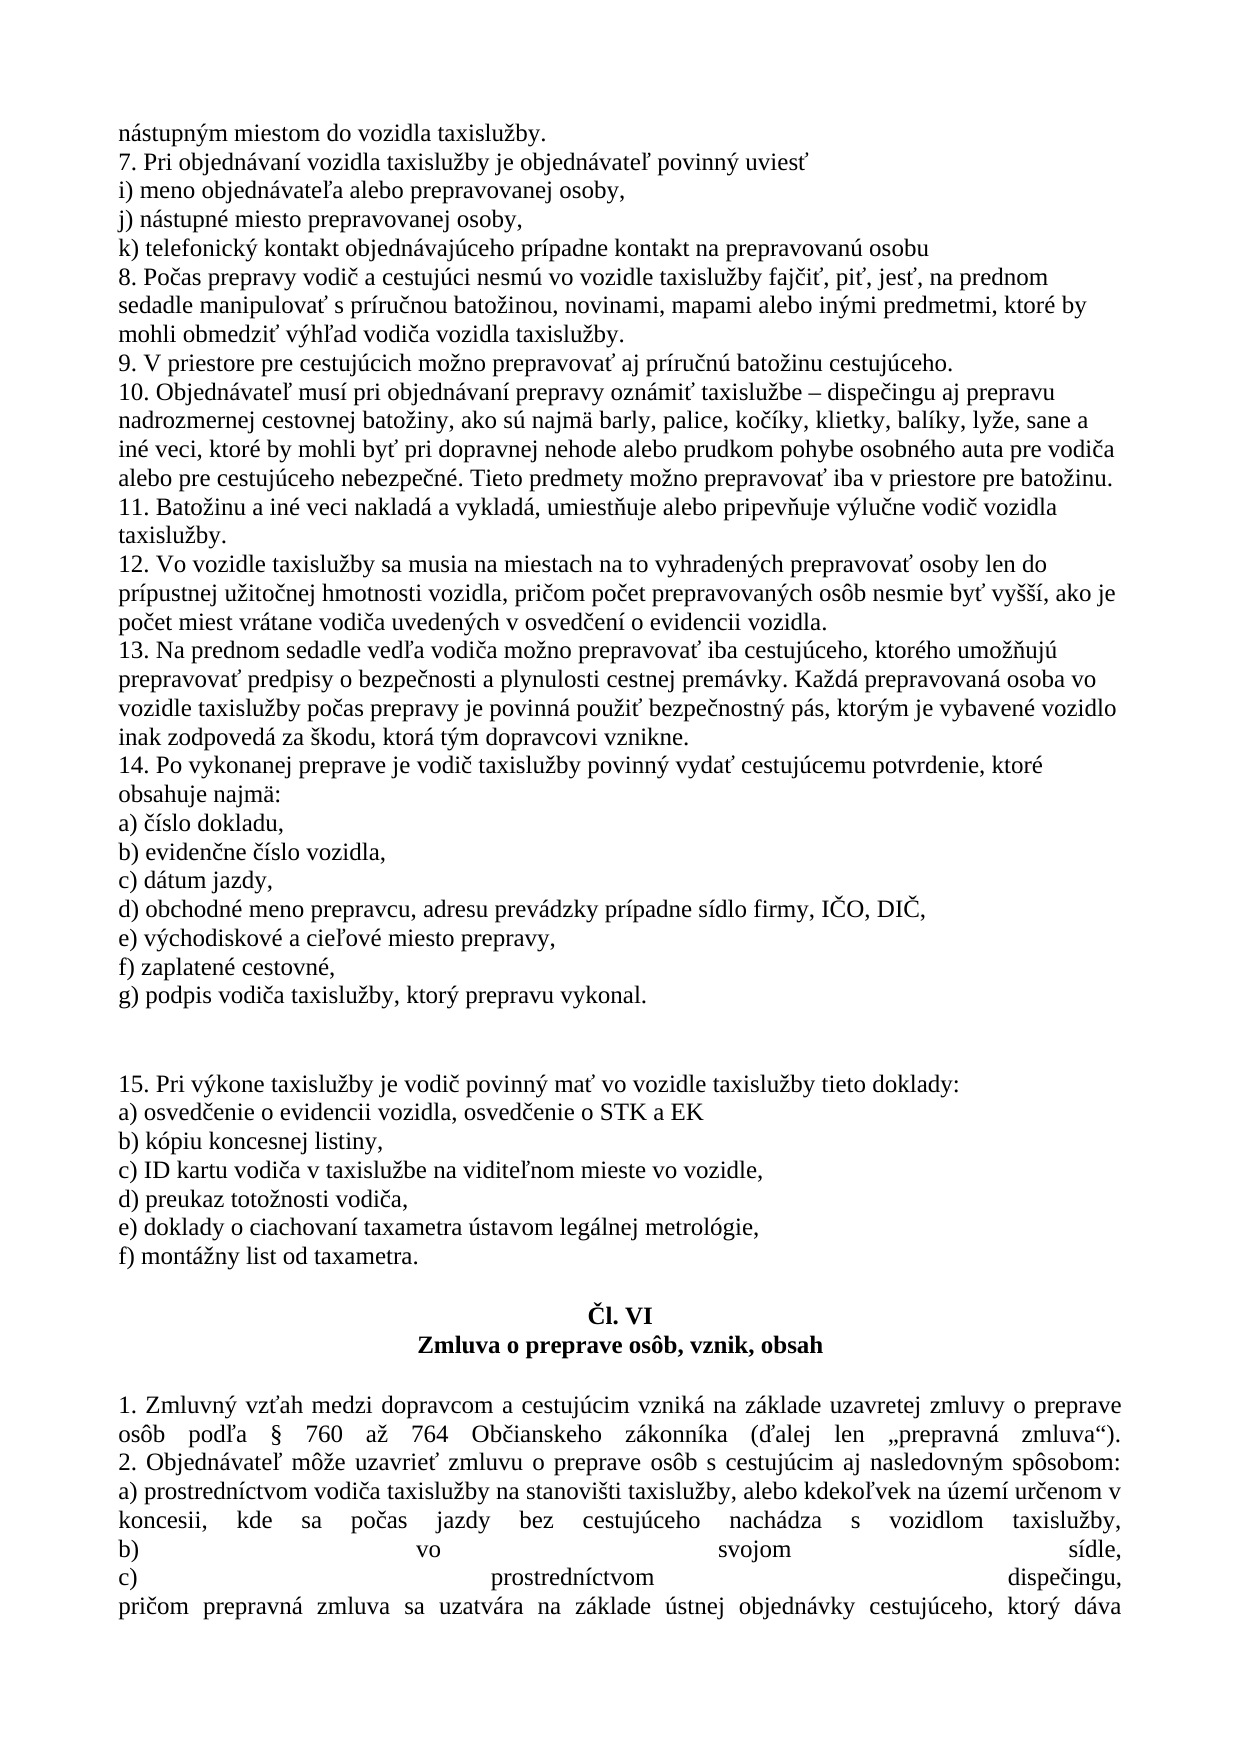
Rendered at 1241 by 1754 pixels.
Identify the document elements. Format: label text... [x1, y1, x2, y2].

text nástupným miestom do vozidla taxislužby. 7. Pri objednávaní vozidla taxislužby je objednávateľ povinný uviesť i) meno objednávateľa alebo prepravovanej osoby, j) nástupné miesto prepravovanej osoby, k) telefonický kontakt objednávajúceho prípadne kontakt na prepravovanú osobu 8. Počas prepravy vodič a cestujúci nesmú vo vozidle taxislužby fajčiť, piť, jesť, na prednom sedadle manipulovať s príručnou batožinou, novinami, mapami alebo inými predmetmi, ktoré by mohli obmedziť výhľad vodiča vozidla taxislužby. 9. V priestore pre cestujúcich možno prepravovať aj príručnú batožinu cestujúceho. 10. Objednávateľ musí pri objednávaní prepravy oznámiť taxislužbe – dispečingu aj prepravu nadrozmernej cestovnej batožiny, ako sú najmä barly, palice, kočíky, klietky, balíky, lyže, sane a iné veci, ktoré by mohli byť pri dopravnej nehode alebo prudkom pohybe osobného auta pre vodiča alebo pre cestujúceho nebezpečné. Tieto predmety možno prepravovať iba v priestore pre batožinu. 11. Batožinu a iné veci nakladá a vykladá, umiestňuje alebo pripevňuje výlučne vodič vozidla taxislužby. 12. Vo vozidle taxislužby sa musia na miestach na to vyhradených prepravovať osoby len do prípustnej užitočnej hmotnosti vozidla, pričom počet prepravovaných osôb nesmie byť vyšší, ako je počet miest vrátane vodiča uvedených v osvedčení o evidencii vozidla. 13. Na prednom sedadle vedľa vodiča možno prepravovať iba cestujúceho, ktorého umožňujú prepravovať predpisy o bezpečnosti a plynulosti cestnej premávky. Každá prepravovaná osoba vo vozidle taxislužby počas prepravy je povinná použiť bezpečnostný pás, ktorým je vybavené vozidlo inak zodpovedá za škodu, ktorá tým dopravcovi vznikne. 14. Po vykonanej preprave je vodič taxislužby povinný vydať cestujúcemu potvrdenie, ktoré obsahuje najmä: a) číslo dokladu, b) evidenčne číslo vozidla, c) dátum jazdy, d) obchodné meno prepravcu, adresu prevádzky prípadne sídlo firmy, IČO, DIČ, e) východiskové a cieľové miesto prepravy, f) zaplatené cestovné, g) podpis vodiča taxislužby, ktorý prepravu vykonal. [118, 118, 1122, 1037]
text 15. Pri výkone taxislužby je vodič povinný mať vo vozidle taxislužby tieto doklady: a) osvedčenie o evidencii vozidla, osvedčenie o STK a EK b) kópiu koncesnej listiny, c) ID kartu vodiča v taxislužbe na viditeľnom mieste vo vozidle, d) preukaz totožnosti vodiča, e) doklady o ciachovaní taxametra ústavom legálnej metrológie, f) montážny list od taxametra. [118, 1069, 1122, 1270]
text 1. Zmluvný vzťah medzi dopravcom a cestujúcim vzniká na základe uzavretej zmluvy o preprave osôb podľa § 760 až 764 Občianskeho zákonníka (ďalej len „prepravná zmluva“). 2. Objednávateľ môže uzavrieť zmluvu o preprave osôb s cestujúcim aj nasledovným spôsobom: a) prostredníctvom vodiča taxislužby na stanovišti taxislužby, alebo kdekoľvek na území určenom v koncesii, kde sa počas jazdy bez cestujúceho nachádza s vozidlom taxislužby, b) vo svojom sídle, c) prostredníctvom dispečingu, pričom prepravná zmluva sa uzatvára na základe ústnej objednávky cestujúceho, ktorý dáva [118, 1390, 1122, 1620]
text Čl. VI Zmluva o preprave osôb, vznik, obsah [118, 1301, 1122, 1359]
